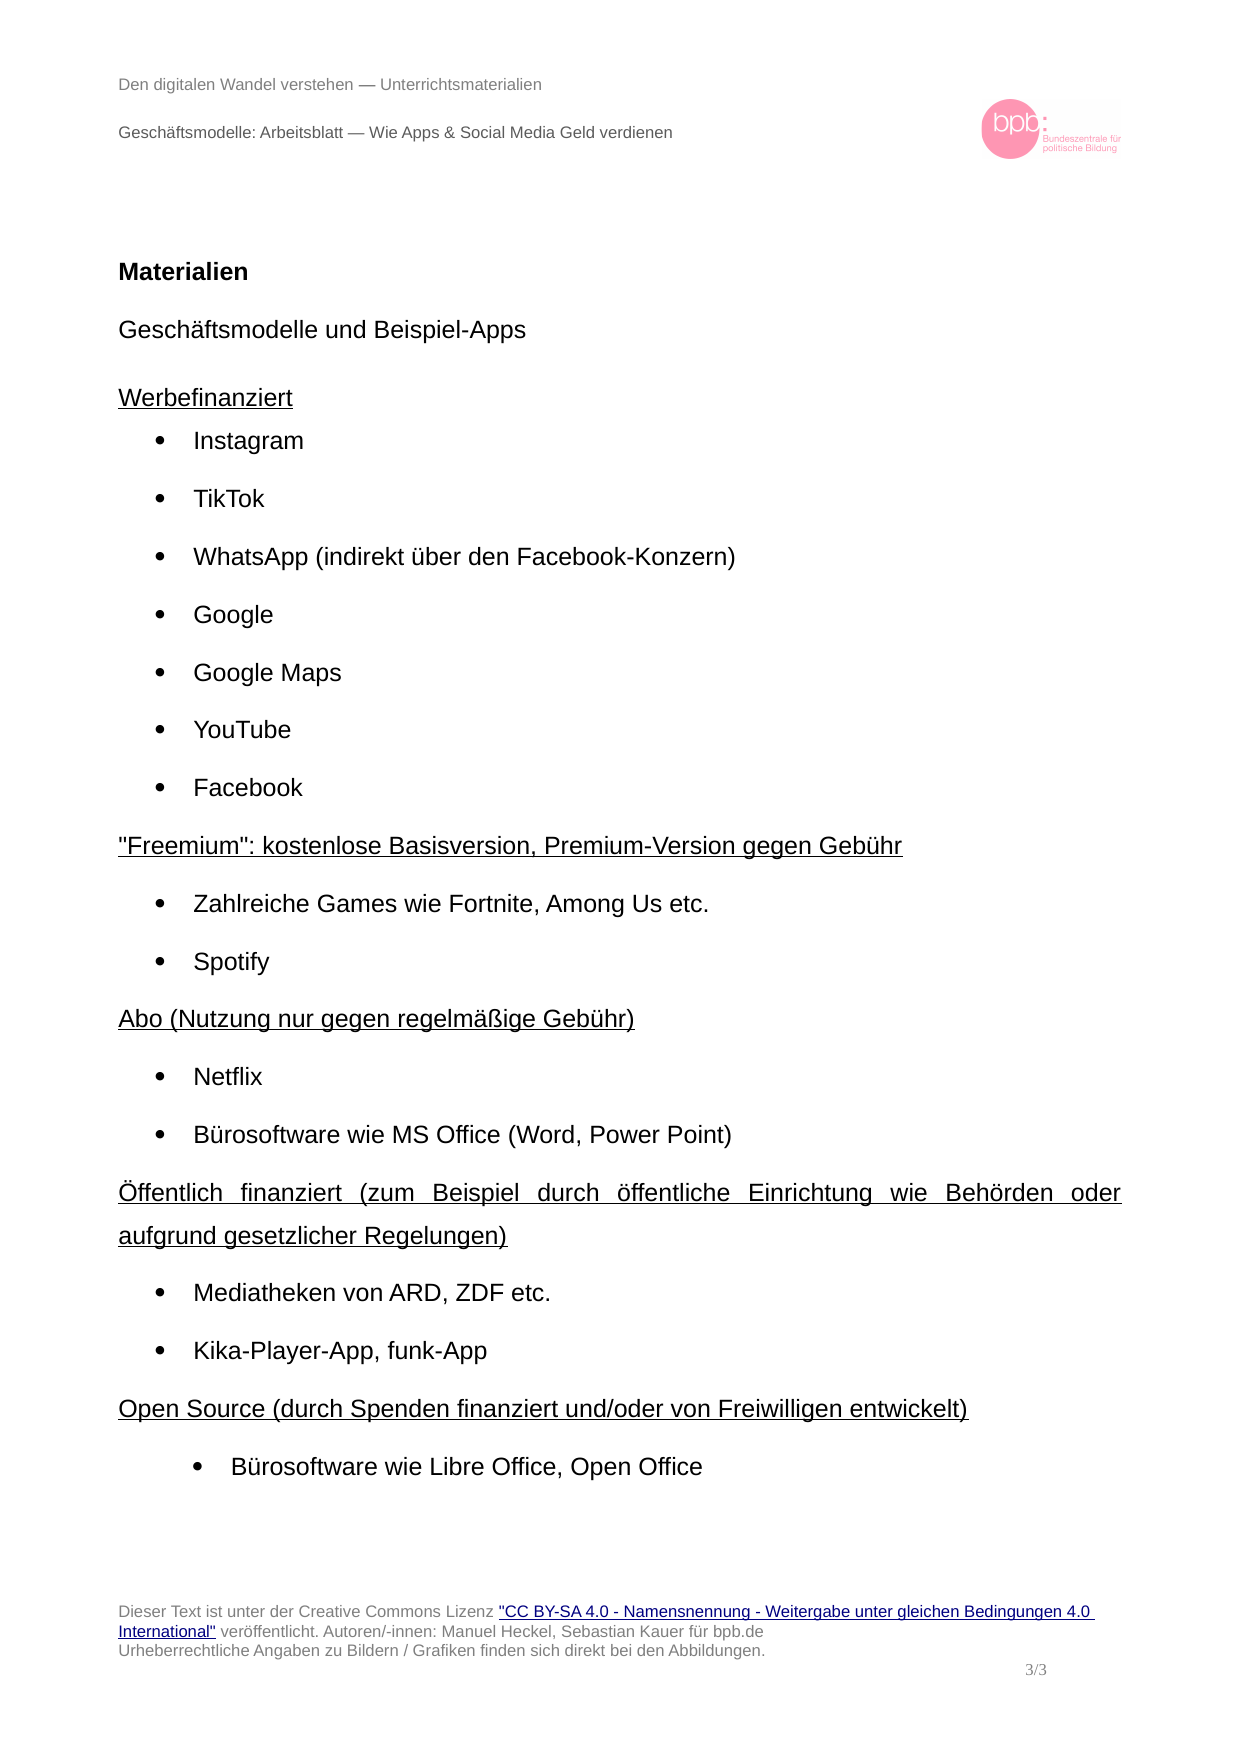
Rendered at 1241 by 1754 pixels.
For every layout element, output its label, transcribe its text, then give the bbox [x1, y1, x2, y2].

text Werbefinanziert [118, 383, 1122, 412]
list Google [156, 600, 1122, 628]
text Open Source (durch Spenden finanziert und/oder von Freiwilligen entwickelt) [118, 1394, 1122, 1423]
list Bürosoftware wie MS Office (Word, Power Point) [156, 1120, 1122, 1149]
list Spotify [156, 946, 1122, 975]
list Mediatheken von ARD, ZDF etc. [156, 1278, 1122, 1307]
text Abo (Nutzung nur gegen regelmäßige Gebühr) [118, 1004, 1122, 1033]
text Materialien [118, 257, 1122, 286]
text Geschäftsmodelle und Beispiel-Apps [118, 315, 1122, 344]
list Bürosoftware wie Libre Office, Open Office [193, 1452, 1122, 1481]
list Google Maps [156, 657, 1122, 686]
text "Freemium": kostenlose Basisversion, Premium-Version gegen Gebühr [118, 831, 1122, 860]
list Instagram [156, 426, 1122, 455]
list Zahlreiche Games wie Fortnite, Among Us etc. [156, 889, 1122, 917]
text Öffentlich finanziert (zum Beispiel durch öffentliche Einrichtung wie Behörden oder [118, 1178, 1122, 1203]
list Kika-Player-App, funk-App [156, 1336, 1122, 1365]
text aufgrund gesetzlicher Regelungen) [118, 1204, 1122, 1249]
list Netflix [156, 1062, 1122, 1091]
list TikTok [156, 484, 1122, 513]
list Facebook [156, 773, 1122, 802]
list YouTube [156, 715, 1122, 744]
list WhatsApp (indirekt über den Facebook-Konzern) [156, 542, 1122, 571]
